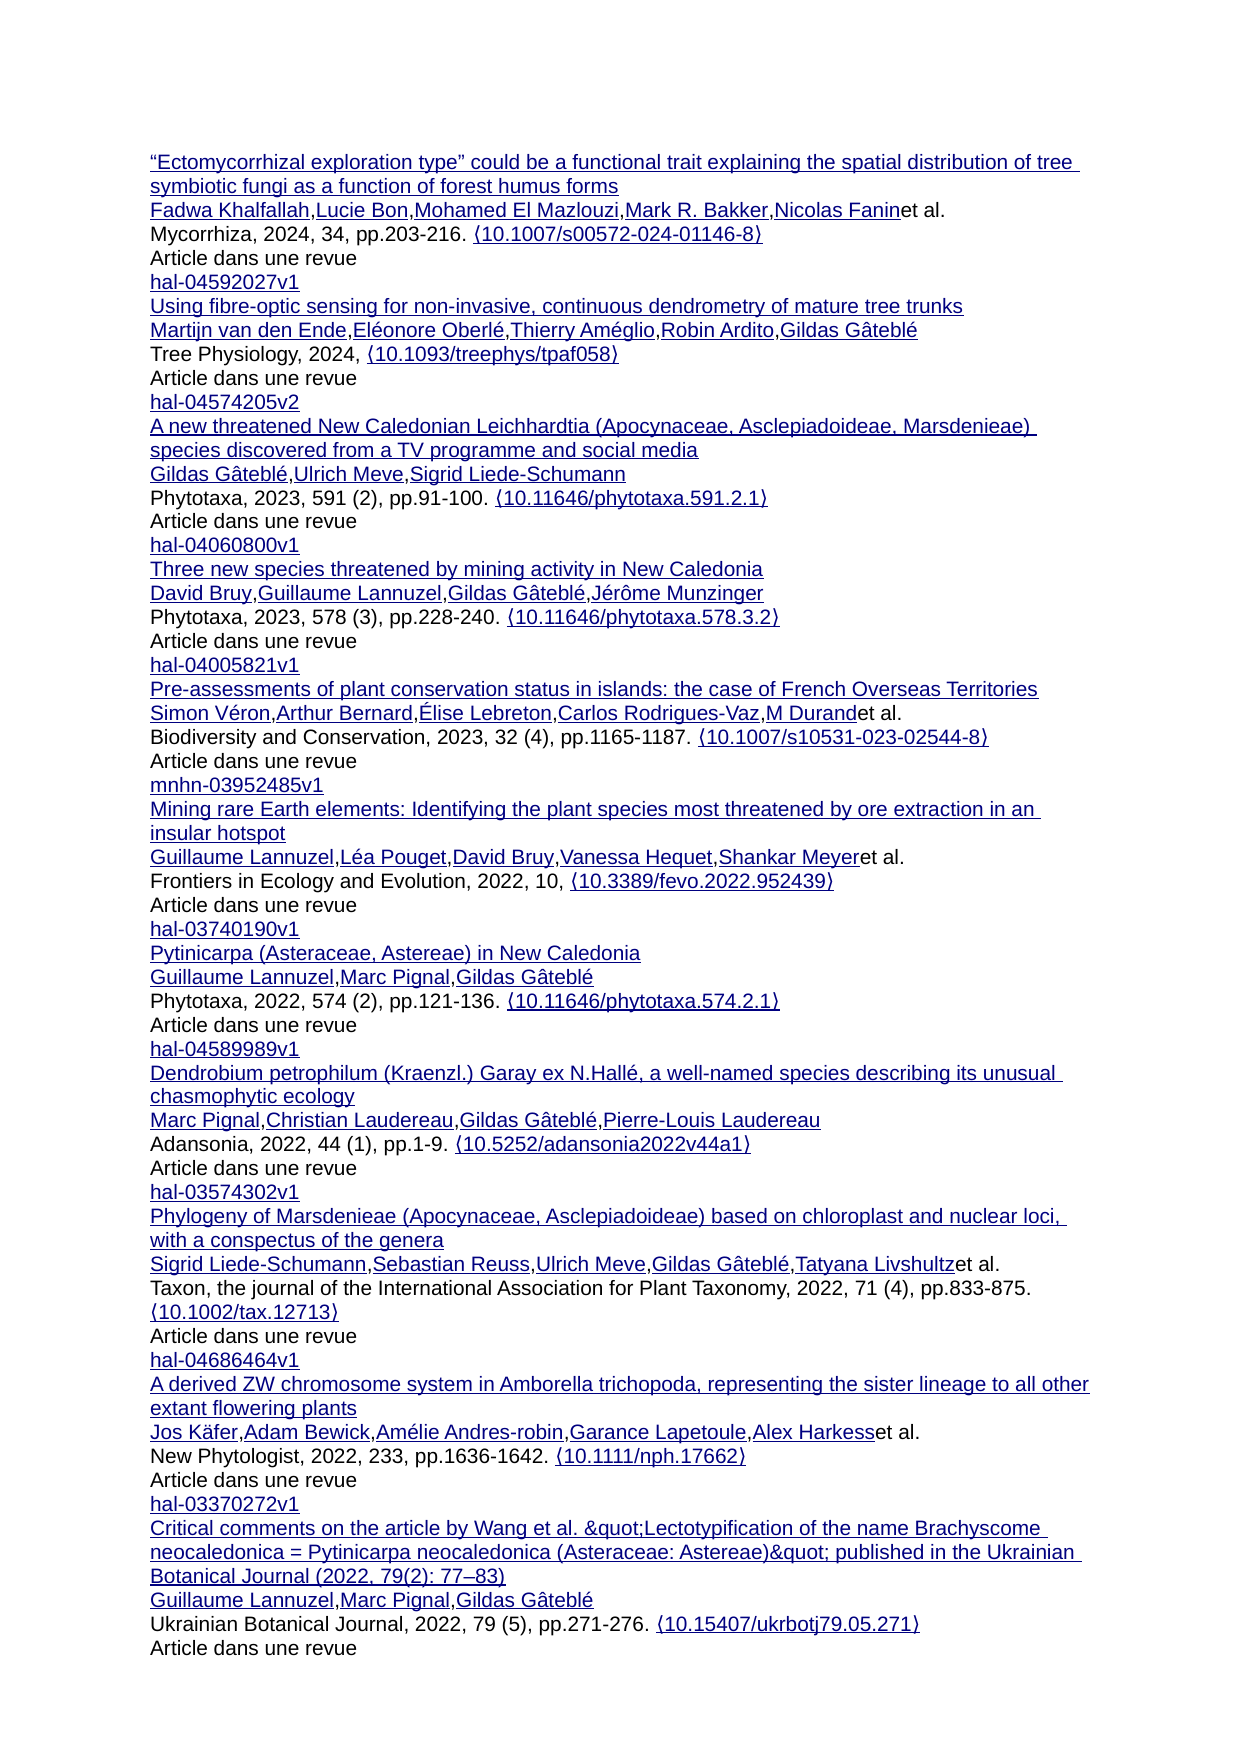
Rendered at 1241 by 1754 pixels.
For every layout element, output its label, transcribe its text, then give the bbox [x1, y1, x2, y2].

table_cell A new threatened New Caledonian Leichhardtia (Apocynaceae, Asclepiadoideae, Marsdenieae) species discovered from a TV programme and social media Gildas Gâteblé,Ulrich Meve,Sigrid Liede-Schumann Phytotaxa, 2023, 591 (2), pp.91-100. ⟨10.11646/phytotaxa.591.2.1⟩ Article dans une revue hal-04060800v1 [150, 414, 1090, 557]
table_cell Three new species threatened by mining activity in New Caledonia David Bruy,Guillaume Lannuzel,Gildas Gâteblé,Jérôme Munzinger Phytotaxa, 2023, 578 (3), pp.228-240. ⟨10.11646/phytotaxa.578.3.2⟩ Article dans une revue hal-04005821v1 [150, 557, 1090, 677]
table_cell Phylogeny of Marsdenieae (Apocynaceae, Asclepiadoideae) based on chloroplast and nuclear loci, with a conspectus of the genera Sigrid Liede-Schumann,Sebastian Reuss,Ulrich Meve,Gildas Gâteblé,Tatyana Livshultzet al. Taxon, the journal of the International Association for Plant Taxonomy, 2022, 71 (4), pp.833-875. ⟨10.1002/tax.12713⟩ Article dans une revue hal-04686464v1 [150, 1204, 1090, 1372]
table_cell extant flowering plants Jos Käfer,Adam Bewick,Amélie Andres‐robin,Garance Lapetoule,Alex Harkesset al. New Phytologist, 2022, 233, pp.1636-1642. ⟨10.1111/nph.17662⟩ Article dans une revue hal-03370272v1 [150, 1394, 1090, 1516]
table_cell Using fibre-optic sensing for non-invasive, continuous dendrometry of mature tree trunks Martijn van den Ende,Eléonore Oberlé,Thierry Améglio,Robin Ardito,Gildas Gâteblé Tree Physiology, 2024, ⟨10.1093/treephys/tpaf058⟩ Article dans une revue hal-04574205v2 [150, 294, 1090, 413]
table_cell Critical comments on the article by Wang et al. &quot;Lectotypification of the name Brachyscome neocaledonica = Pytinicarpa neocaledonica (Asteraceae: Astereae)&quot; published in the Ukrainian Botanical Journal (2022, 79(2): 77–83) Guillaume Lannuzel,Marc Pignal,Gildas Gâteblé Ukrainian Botanical Journal, 2022, 79 (5), pp.271-276. ⟨10.15407/ukrbotj79.05.271⟩ Article dans une revue [150, 1516, 1090, 1659]
table_cell Pre-assessments of plant conservation status in islands: the case of French Overseas Territories Simon Véron,Arthur Bernard,Élise Lebreton,Carlos Rodrigues-Vaz,M Durandet al. Biodiversity and Conservation, 2023, 32 (4), pp.1165-1187. ⟨10.1007/s10531-023-02544-8⟩ Article dans une revue mnhn-03952485v1 [150, 677, 1090, 797]
table_cell A derived ZW chromosome system in Amborella trichopoda, representing the sister lineage to all other [150, 1372, 1090, 1393]
table_cell “Ectomycorrhizal exploration type” could be a functional trait explaining the spatial distribution of tree symbiotic fungi as a function of forest humus forms Fadwa Khalfallah,Lucie Bon,Mohamed El Mazlouzi,Mark R. Bakker,Nicolas Faninet al. Mycorrhiza, 2024, 34, pp.203-216. ⟨10.1007/s00572-024-01146-8⟩ Article dans une revue hal-04592027v1 [150, 150, 1090, 294]
table_cell Mining rare Earth elements: Identifying the plant species most threatened by ore extraction in an insular hotspot Guillaume Lannuzel,Léa Pouget,David Bruy,Vanessa Hequet,Shankar Meyeret al. Frontiers in Ecology and Evolution, 2022, 10, ⟨10.3389/fevo.2022.952439⟩ Article dans une revue hal-03740190v1 [150, 797, 1090, 941]
table_cell Pytinicarpa (Asteraceae, Astereae) in New Caledonia Guillaume Lannuzel,Marc Pignal,Gildas Gâteblé Phytotaxa, 2022, 574 (2), pp.121-136. ⟨10.11646/phytotaxa.574.2.1⟩ Article dans une revue hal-04589989v1 [150, 941, 1090, 1060]
table_cell Dendrobium petrophilum (Kraenzl.) Garay ex N.Hallé, a well-named species describing its unusual chasmophytic ecology Marc Pignal,Christian Laudereau,Gildas Gâteblé,Pierre-Louis Laudereau Adansonia, 2022, 44 (1), pp.1-9. ⟨10.5252/adansonia2022v44a1⟩ Article dans une revue hal-03574302v1 [150, 1060, 1090, 1204]
